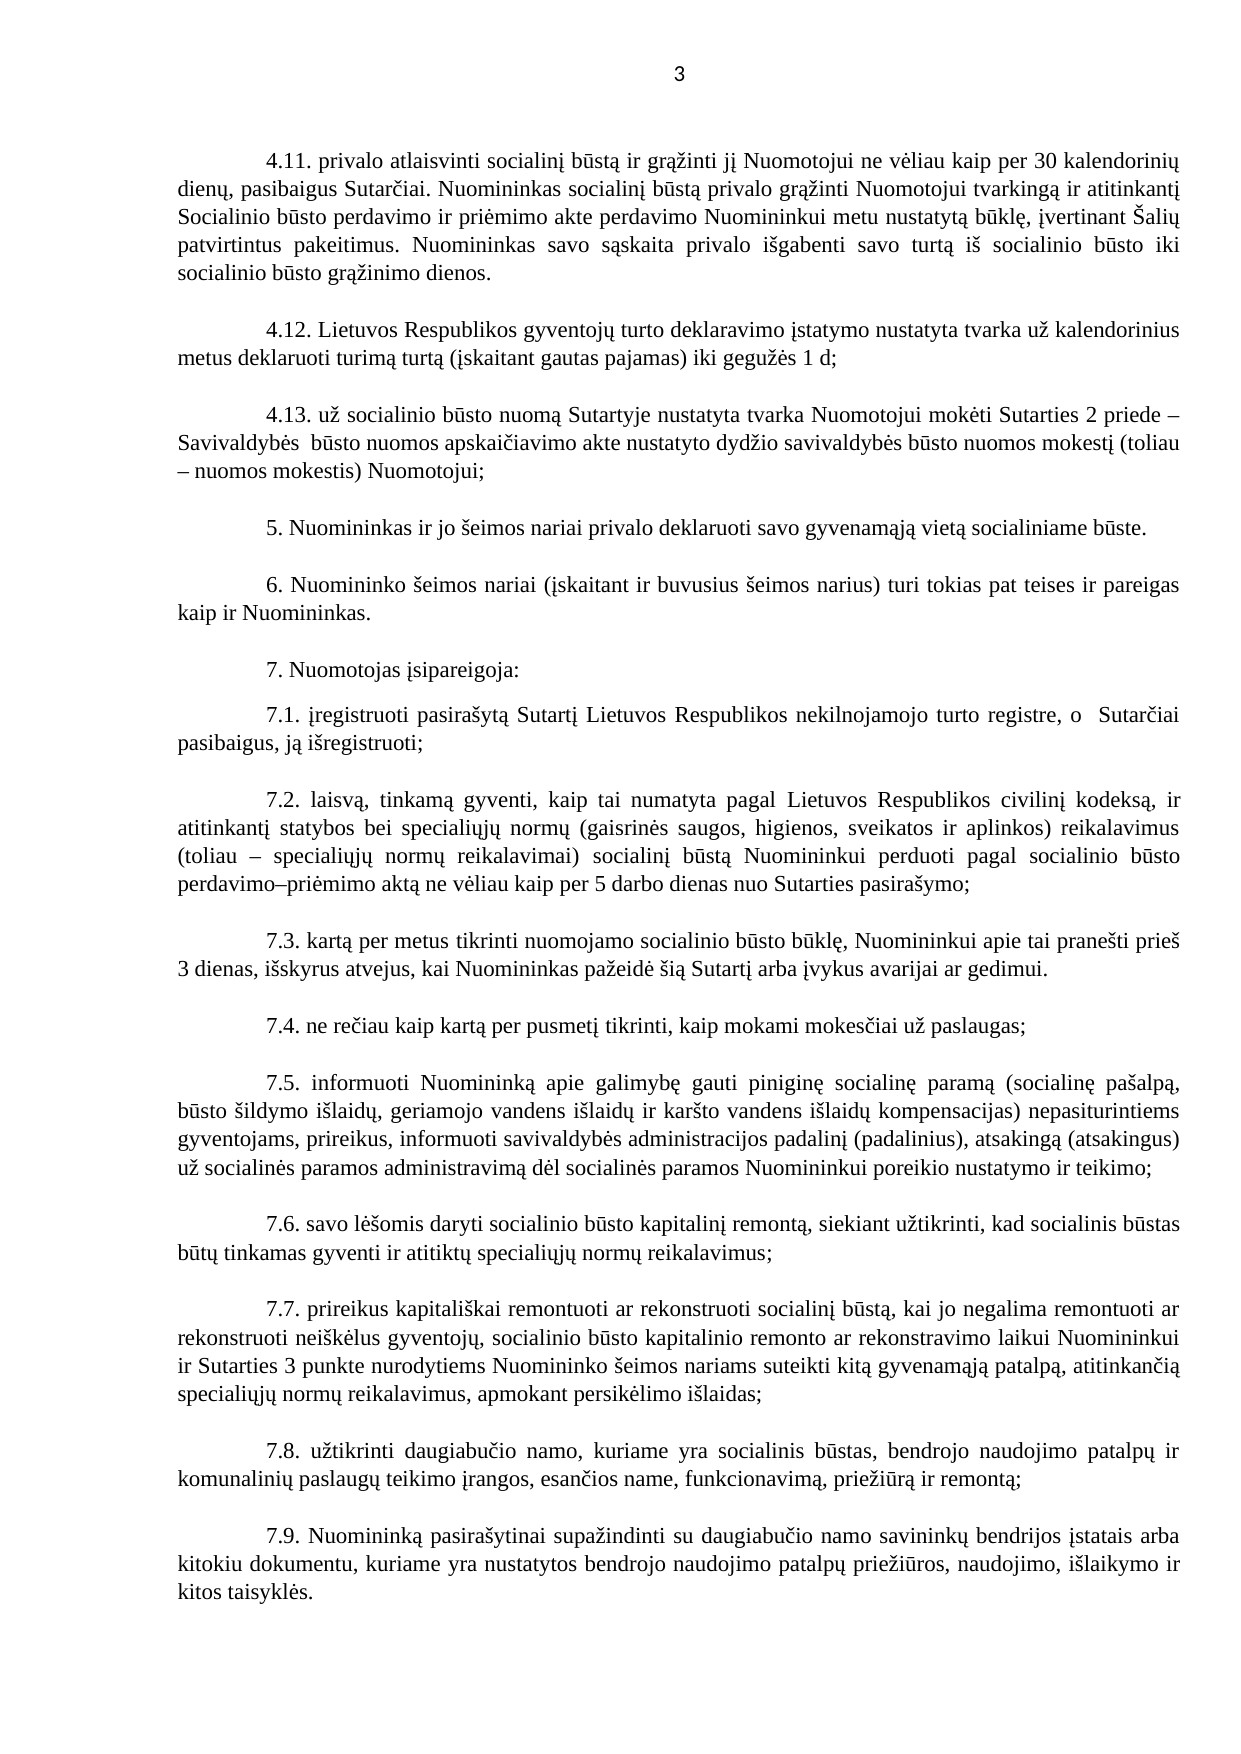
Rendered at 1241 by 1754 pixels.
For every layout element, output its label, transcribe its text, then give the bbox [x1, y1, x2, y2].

text 7.8. užtikrinti daugiabučio namo, kuriame yra socialinis būstas, bendrojo naudojimo patalpų ir komunalinių paslaugų teikimo įrangos, esančios name, funkcionavimą, priežiūrą ir remontą; [177, 1437, 1181, 1491]
text 5. Nuomininkas ir jo šeimos nariai privalo deklaruoti savo gyvenamąją vietą socialiniame būste. [177, 514, 1181, 541]
text 7.3. kartą per metus tikrinti nuomojamo socialinio būsto būklę, Nuomininkui apie tai pranešti prieš 3 dienas, išskyrus atvejus, kai Nuomininkas pažeidė šią Sutartį arba įvykus avarijai ar gedimui. [177, 927, 1181, 982]
text 7.2. laisvą, tinkamą gyventi, kaip tai numatyta pagal Lietuvos Respublikos civilinį kodeksą, ir atitinkantį statybos bei specialiųjų normų (gaisrinės saugos, higienos, sveikatos ir aplinkos) reikalavimus (toliau – specialiųjų normų reikalavimai) socialinį būstą Nuomininkui perduoti pagal socialinio būsto perdavimo–priėmimo aktą ne vėliau kaip per 5 darbo dienas nuo Sutarties pasirašymo; [177, 786, 1181, 897]
text 7.6. savo lėšomis daryti socialinio būsto kapitalinį remontą, siekiant užtikrinti, kad socialinis būstas būtų tinkamas gyventi ir atitiktų specialiųjų normų reikalavimus; [177, 1211, 1181, 1265]
text 4.13. už socialinio būsto nuomą Sutartyje nustatyta tvarka Nuomotojui mokėti Sutarties 2 priede – Savivaldybės būsto nuomos apskaičiavimo akte nustatyto dydžio savivaldybės būsto nuomos mokestį (toliau – nuomos mokestis) Nuomotojui; [177, 401, 1181, 484]
text 7.7. prireikus kapitališkai remontuoti ar rekonstruoti socialinį būstą, kai jo negalima remontuoti ar rekonstruoti neiškėlus gyventojų, socialinio būsto kapitalinio remonto ar rekonstravimo laikui Nuomininkui ir Sutarties 3 punkte nurodytiems Nuomininko šeimos nariams suteikti kitą gyvenamąją patalpą, atitinkančią specialiųjų normų reikalavimus, apmokant persikėlimo išlaidas; [177, 1296, 1181, 1406]
text 4.11. privalo atlaisvinti socialinį būstą ir grąžinti jį Nuomotojui ne vėliau kaip per 30 kalendorinių dienų, pasibaigus Sutarčiai. Nuomininkas socialinį būstą privalo grąžinti Nuomotojui tvarkingą ir atitinkantį Socialinio būsto perdavimo ir priėmimo akte perdavimo Nuomininkui metu nustatytą būklę, įvertinant Šalių patvirtintus pakeitimus. Nuomininkas savo sąskaita privalo išgabenti savo turtą iš socialinio būsto iki socialinio būsto grąžinimo dienos. [177, 147, 1181, 286]
text 7.1. įregistruoti pasirašytą Sutartį Lietuvos Respublikos nekilnojamojo turto registre, o Sutarčiai pasibaigus, ją išregistruoti; [177, 701, 1181, 756]
text 7.5. informuoti Nuomininką apie galimybę gauti piniginę socialinę paramą (socialinę pašalpą, būsto šildymo išlaidų, geriamojo vandens išlaidų ir karšto vandens išlaidų kompensacijas) nepasiturintiems gyventojams, prireikus, informuoti savivaldybės administracijos padalinį (padalinius), atsakingą (atsakingus) už socialinės paramos administravimą dėl socialinės paramos Nuomininkui poreikio nustatymo ir teikimo; [177, 1069, 1181, 1180]
text 6. Nuomininko šeimos nariai (įskaitant ir buvusius šeimos narius) turi tokias pat teises ir pareigas kaip ir Nuomininkas. [177, 571, 1181, 626]
text 4.12. Lietuvos Respublikos gyventojų turto deklaravimo įstatymo nustatyta tvarka už kalendorinius metus deklaruoti turimą turtą (įskaitant gautas pajamas) iki gegužės 1 d; [177, 316, 1181, 371]
text 7. Nuomotojas įsipareigoja: [177, 656, 1181, 683]
text 7.4. ne rečiau kaip kartą per pusmetį tikrinti, kaip mokami mokesčiai už paslaugas; [177, 1012, 1181, 1039]
text 7.9. Nuomininką pasirašytinai supažindinti su daugiabučio namo savininkų bendrijos įstatais arba kitokiu dokumentu, kuriame yra nustatytos bendrojo naudojimo patalpų priežiūros, naudojimo, išlaikymo ir kitos taisyklės. [177, 1522, 1181, 1604]
